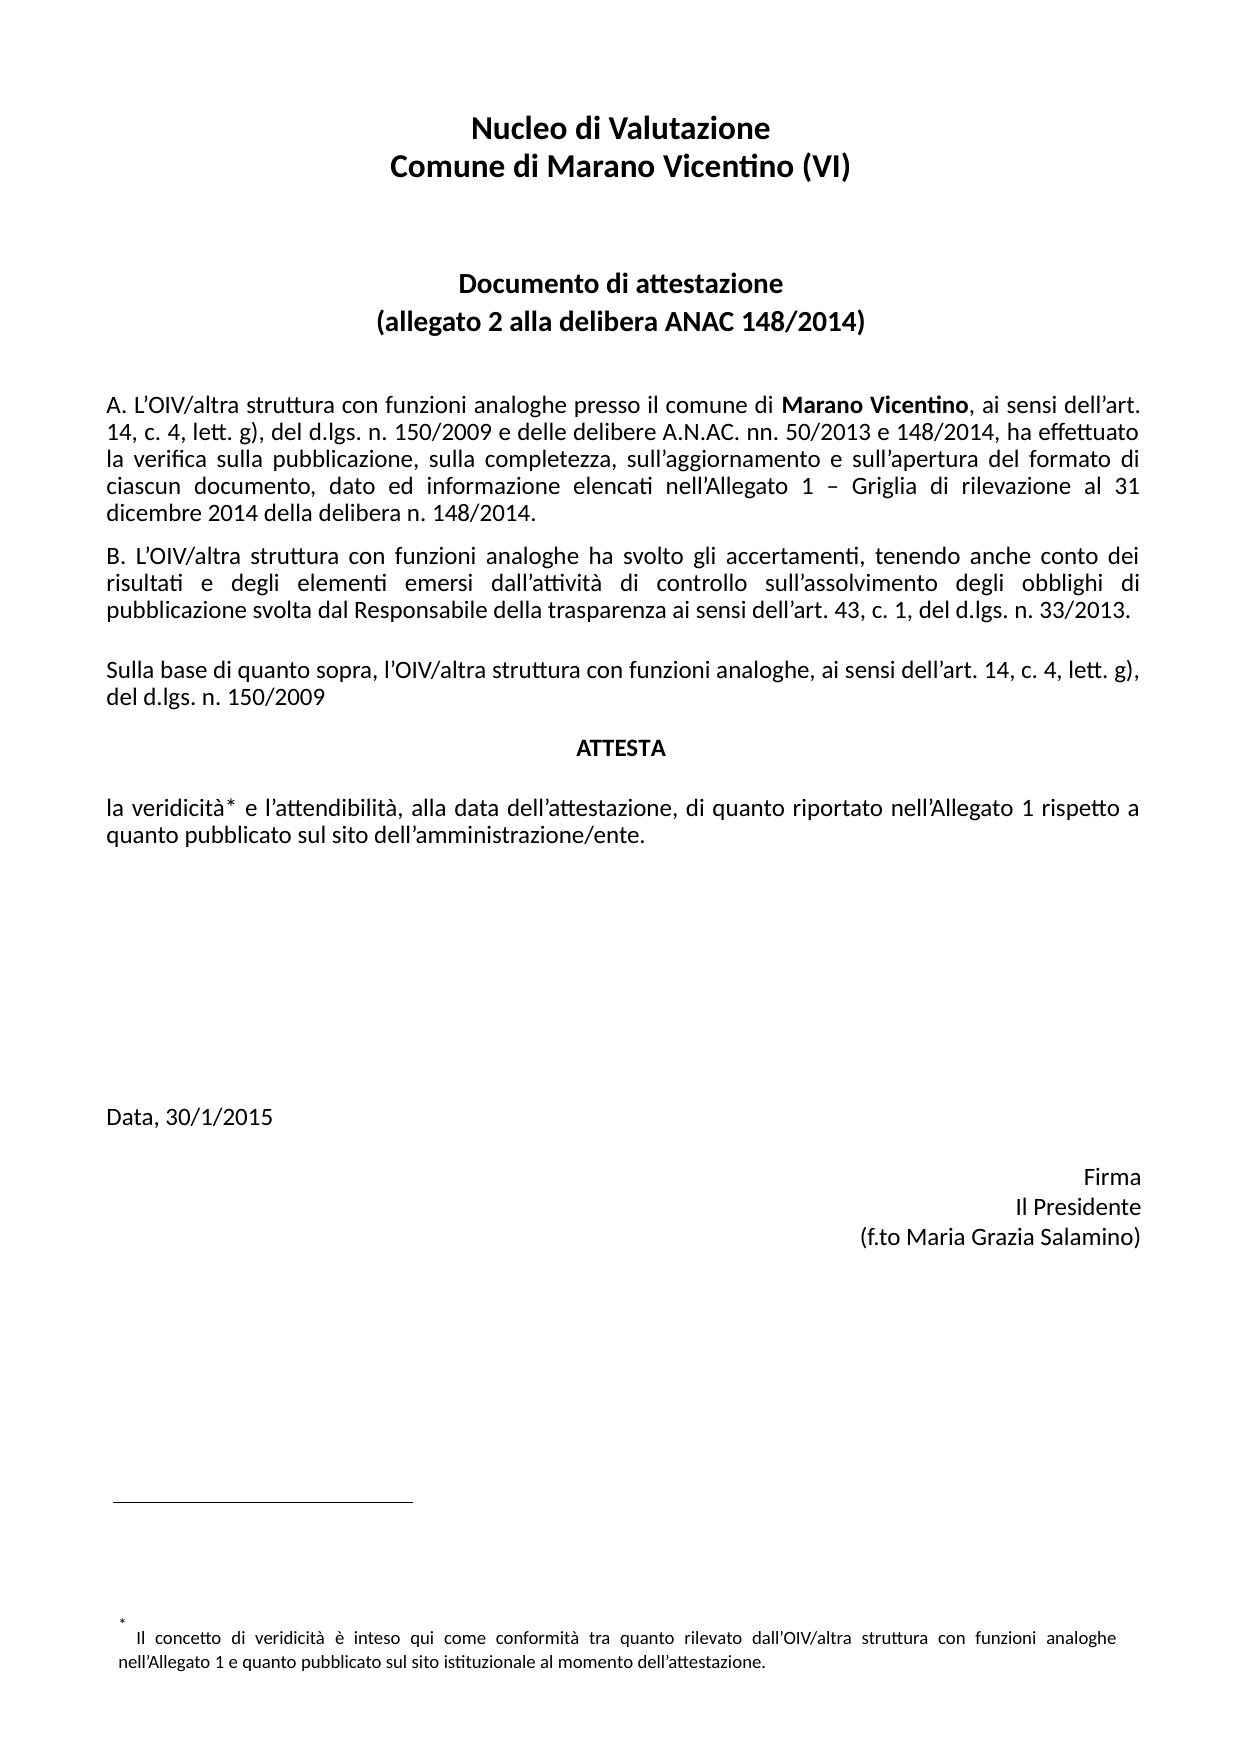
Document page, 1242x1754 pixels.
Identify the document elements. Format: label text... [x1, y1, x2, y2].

text Data, 30/1/2015 [106, 1104, 1141, 1131]
text * Il concetto di veridicità è inteso qui come conformità tra quanto rilevato dall’OIV/altra struttura con funzioni analoghe nell’Allegato 1 e quanto pubblicato sul sito istituzionale al momento dell’attestazione. [118, 1614, 1128, 1673]
text A. L’OIV/altra struttura con funzioni analoghe presso il comune di Marano Vicentino, ai sensi dell’art. 14, c. 4, lett. g), del d.lgs. n. 150/2009 e delle delibere A.N.AC. nn. 50/2013 e 148/2014, ha effettuato la verifica sulla pubblicazione, sulla completezza, sull’aggiornamento e sull’apertura del formato di ciascun documento, dato ed informazione elencati nell’Allegato 1 – Griglia di rilevazione al 31 dicembre 2014 della delibera n. 148/2014. [106, 391, 1141, 527]
text Comune di Marano Vicentino (VI) [106, 146, 1135, 183]
text (allegato 2 alla delibera ANAC 148/2014) [106, 300, 1135, 337]
text B. L’OIV/altra struttura con funzioni analoghe ha svolto gli accertamenti, tenendo anche conto dei risultati e degli elementi emersi dall’attività di controllo sull’assolvimento degli obblighi di pubblicazione svolta dal Responsabile della trasparenza ai sensi dell’art. 43, c. 1, del d.lgs. n. 33/2013. [106, 542, 1141, 624]
text Il Presidente [106, 1194, 1141, 1221]
text Documento di attestazione [106, 262, 1135, 300]
text Sulla base di quanto sopra, l’OIV/altra struttura con funzioni analoghe, ai sensi dell’art. 14, c. 4, lett. g), del d.lgs. n. 150/2009 [106, 657, 1141, 711]
text ATTESTA [558, 732, 684, 762]
text la veridicità* e l’attendibilità, alla data dell’attestazione, di quanto riportato nell’Allegato 1 rispetto a quanto pubblicato sul sito dell’amministrazione/ente. [106, 794, 1141, 848]
text Firma [106, 1164, 1141, 1191]
text (f.to Maria Grazia Salamino) [106, 1224, 1141, 1251]
text Nucleo di Valutazione [106, 108, 1135, 146]
